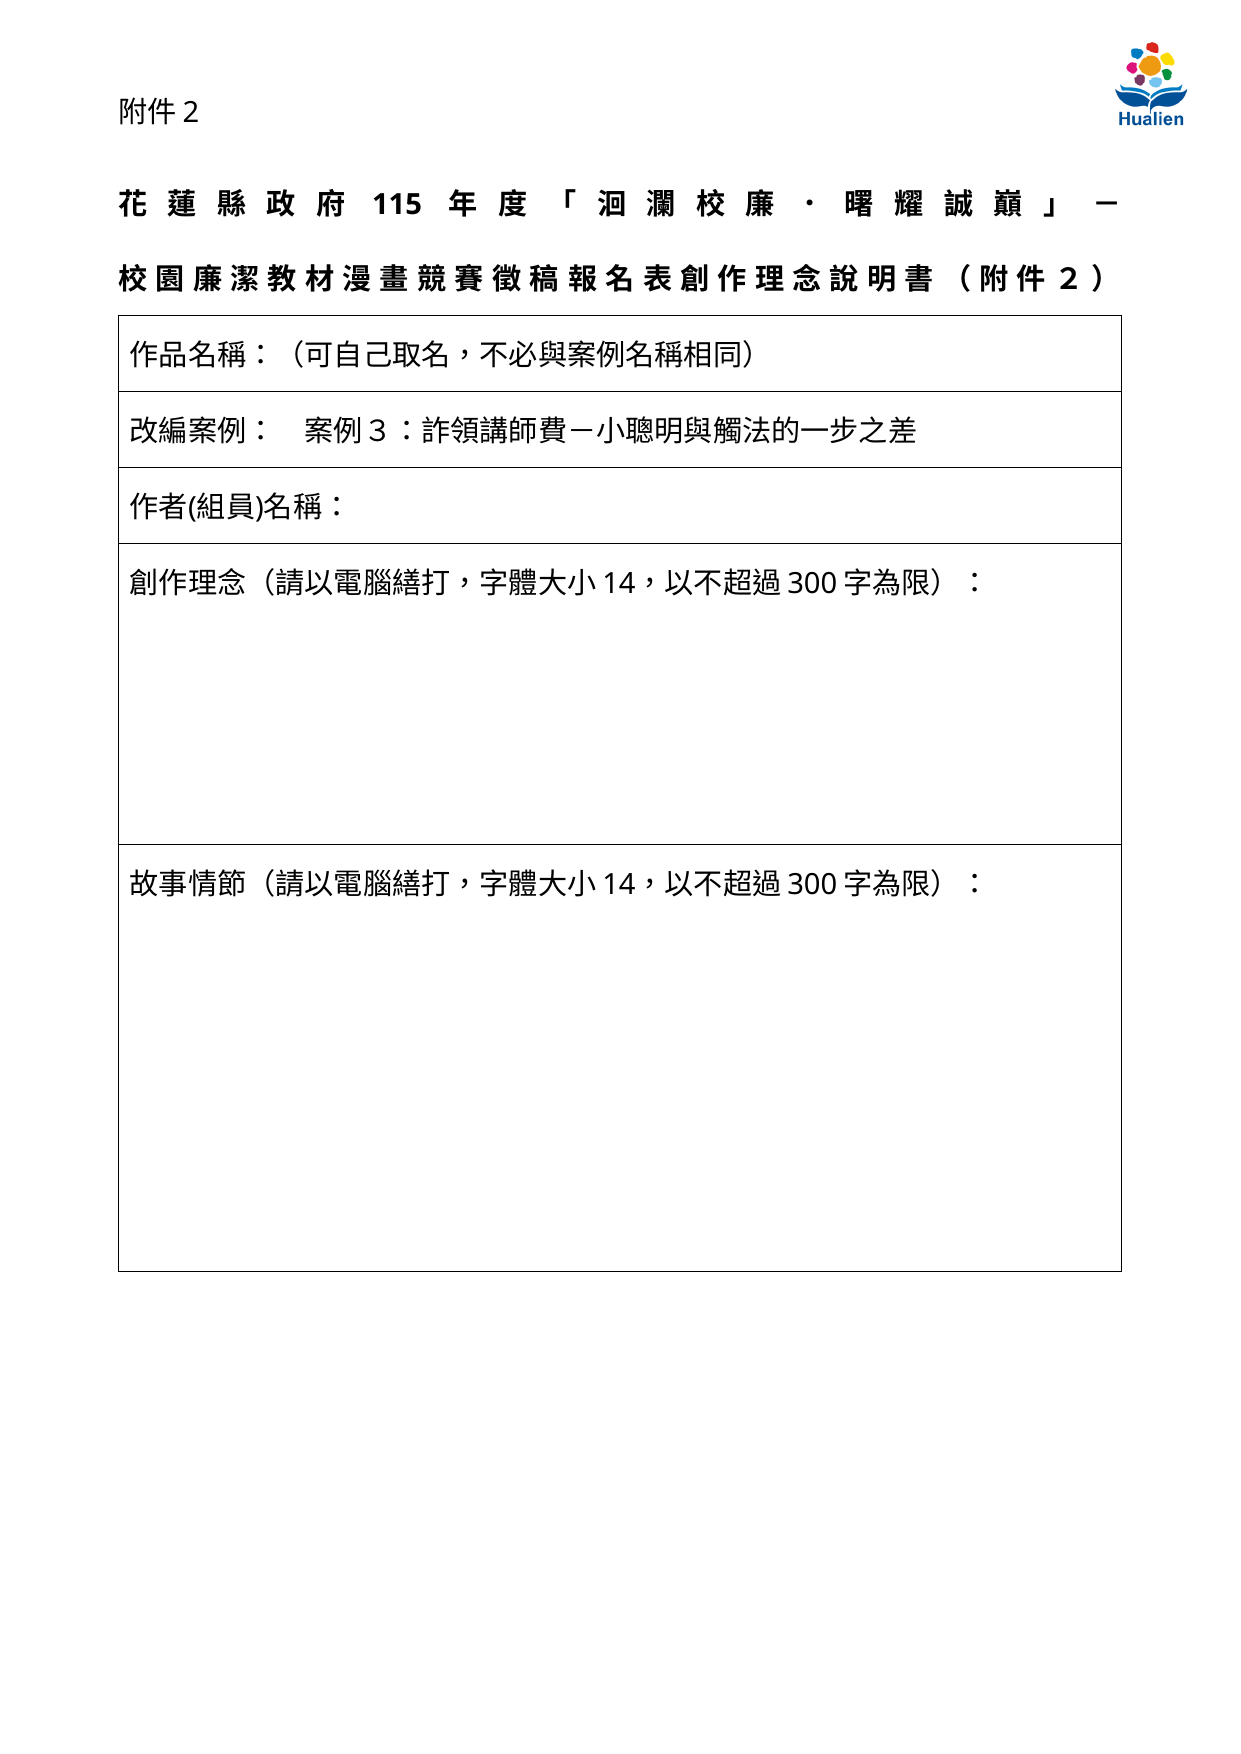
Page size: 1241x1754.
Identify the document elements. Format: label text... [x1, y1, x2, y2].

table_cell 作者(組員)名稱： [119, 468, 1121, 543]
table_cell 創作理念（請以電腦繕打，字體大小14，以不超過300字為限）： [119, 544, 1121, 844]
table_header 作品名稱：（可自己取名，不必與案例名稱相同） [119, 316, 1121, 391]
text 校園廉潔教材漫畫競賽徵稿報名表創作理念說明書（附件２） [118, 239, 1122, 314]
picture [1113, 40, 1189, 127]
text 花蓮縣政府115年度「洄瀾校廉．曙耀誠巔」－ [118, 164, 1122, 239]
table_cell 改編案例： 案例３：詐領講師費－小聰明與觸法的一步之差 [119, 392, 1121, 467]
table_cell 故事情節（請以電腦繕打，字體大小14，以不超過300字為限）： [119, 845, 1121, 1271]
